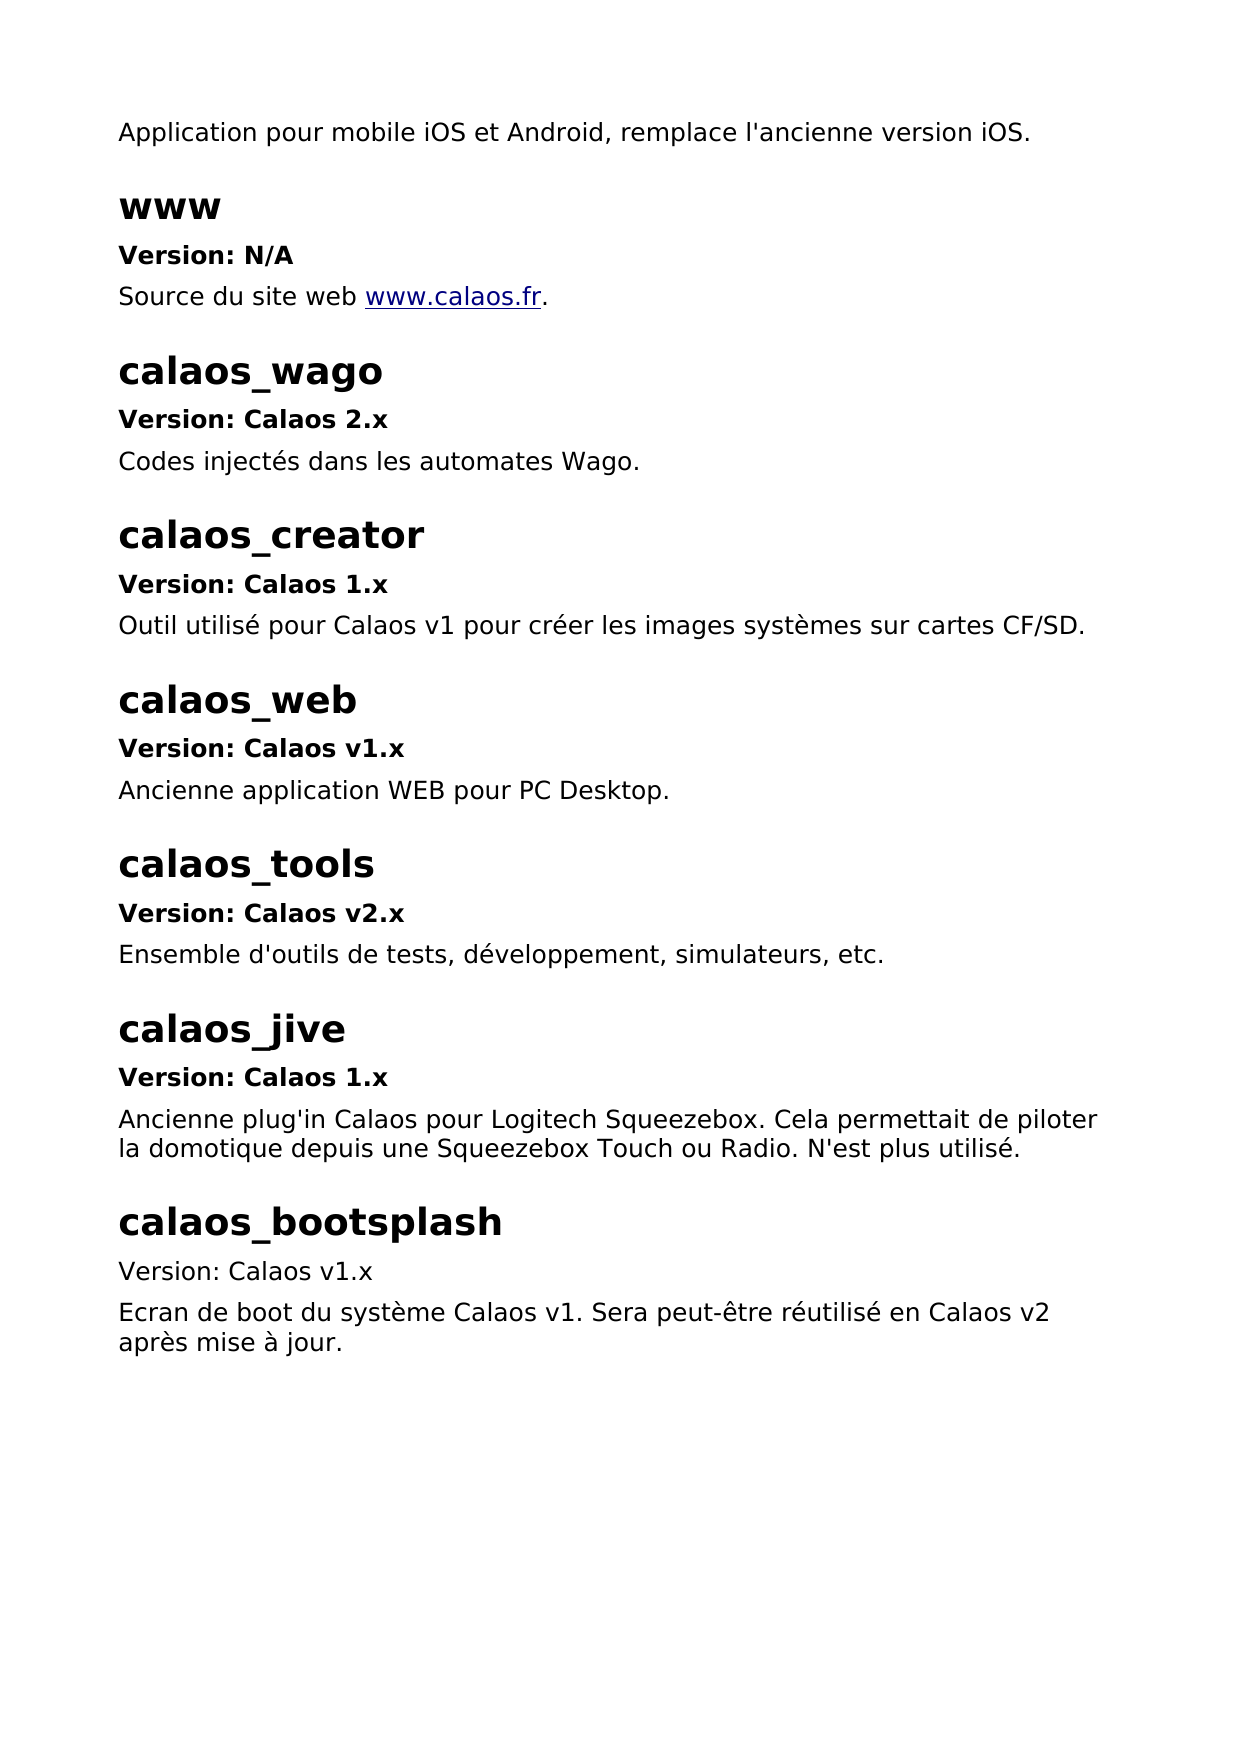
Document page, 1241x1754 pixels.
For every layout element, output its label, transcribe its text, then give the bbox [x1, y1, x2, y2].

text Version: Calaos 1.x [118, 1063, 1122, 1092]
subtitle calaos_web [118, 678, 1122, 722]
text Ecran de boot du système Calaos v1. Sera peut-être réutilisé en Calaos v2 après mise à jour. [118, 1299, 1122, 1357]
text Ensemble d'outils de tests, développement, simulateurs, etc. [118, 941, 1122, 970]
text Version: Calaos v1.x [118, 1257, 1122, 1286]
text Ancienne application WEB pour PC Desktop. [118, 776, 1122, 805]
text Ancienne plug'in Calaos pour Logitech Squeezebox. Cela permettait de piloter la domotique depuis une Squeezebox Touch ou Radio. N'est plus utilisé. [118, 1105, 1122, 1163]
subtitle calaos_bootsplash [118, 1201, 1122, 1244]
text Application pour mobile iOS et Android, remplace l'ancienne version iOS. [118, 118, 1122, 147]
text Codes injectés dans les automates Wago. [118, 447, 1122, 476]
subtitle calaos_creator [118, 514, 1122, 557]
text Version: Calaos v1.x [118, 734, 1122, 763]
text Version: Calaos 2.x [118, 405, 1122, 434]
text Version: Calaos v2.x [118, 899, 1122, 928]
text Source du site web www.calaos.fr. [118, 283, 1122, 312]
text Outil utilisé pour Calaos v1 pour créer les images systèmes sur cartes CF/SD. [118, 612, 1122, 641]
text Version: Calaos 1.x [118, 570, 1122, 599]
subtitle calaos_wago [118, 349, 1122, 393]
subtitle calaos_jive [118, 1007, 1122, 1051]
subtitle www [118, 185, 1122, 228]
text Version: N/A [118, 241, 1122, 270]
subtitle calaos_tools [118, 843, 1122, 886]
